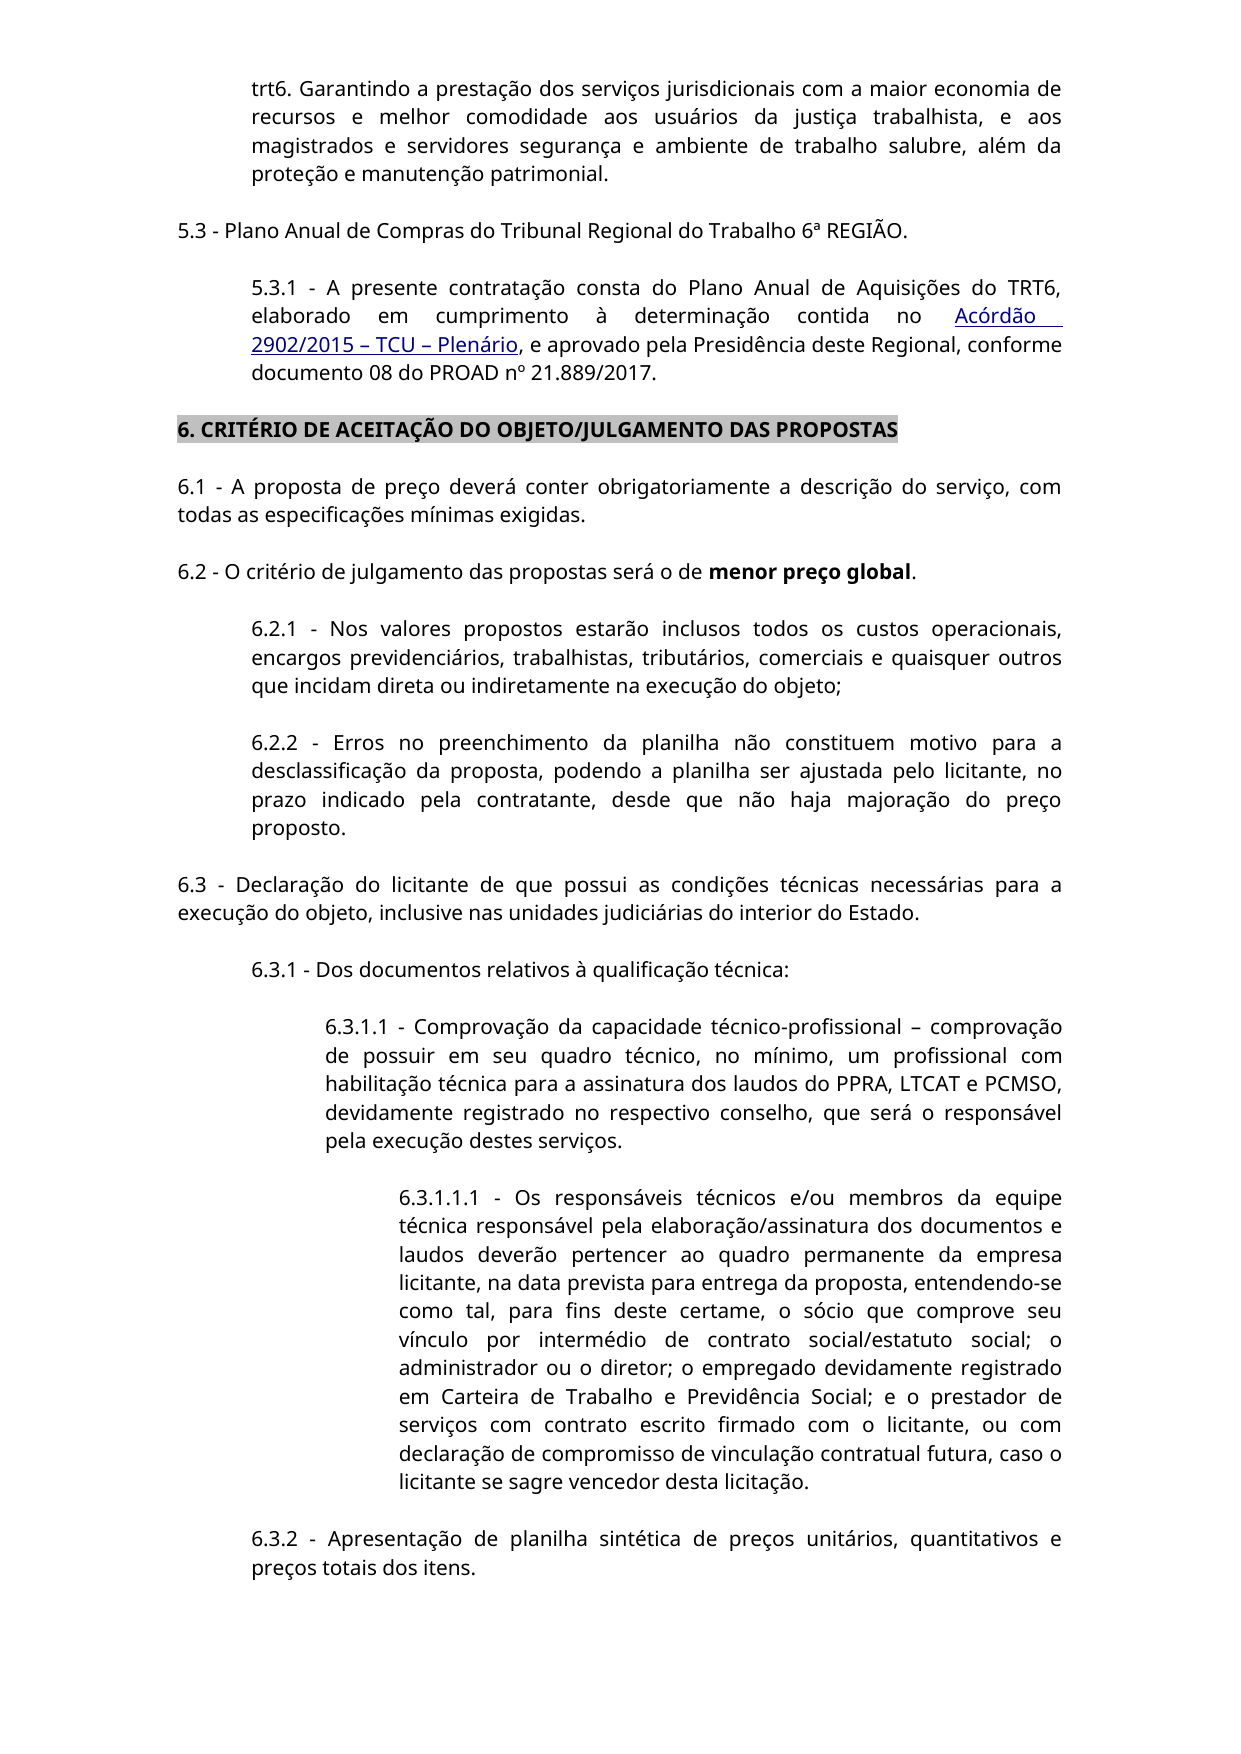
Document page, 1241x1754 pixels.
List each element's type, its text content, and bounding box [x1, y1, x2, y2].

text trt6. Garantindo a prestação dos serviços jurisdicionais com a maior economia de recursos e melhor comodidade aos usuários da justiça trabalhista, e aos magistrados e servidores segurança e ambiente de trabalho salubre, além da proteção e manutenção patrimonial. [251, 74, 1063, 188]
text 6.2.2 - Erros no preenchimento da planilha não constituem motivo para a desclassificação da proposta, podendo a planilha ser ajustada pelo licitante, no prazo indicado pela contratante, desde que não haja majoração do preço proposto. [251, 728, 1063, 842]
text 5.3.1 - A presente contratação consta do Plano Anual de Aquisições do TRT6, elaborado em cumprimento à determinação contida no Acórdão 2902/2015 – TCU – Plenário, e aprovado pela Presidência deste Regional, conforme documento 08 do PROAD nº 21.889/2017. [251, 273, 1063, 387]
text 6.3 - Declaração do licitante de que possui as condições técnicas necessárias para a execução do objeto, inclusive nas unidades judiciárias do interior do Estado. [177, 870, 1063, 927]
text 5.3 - Plano Anual de Compras do Tribunal Regional do Trabalho 6ª REGIÃO. [177, 216, 1063, 244]
text 6.2.1 - Nos valores propostos estarão inclusos todos os custos operacionais, encargos previdenciários, trabalhistas, tributários, comerciais e quaisquer outros que incidam direta ou indiretamente na execução do objeto; [251, 614, 1063, 699]
text 6.1 - A proposta de preço deverá conter obrigatoriamente a descrição do serviço, com todas as especificações mínimas exigidas. [177, 472, 1063, 529]
text 6.3.1.1.1 - Os responsáveis técnicos e/ou membros da equipe técnica responsável pela elaboração/assinatura dos documentos e laudos deverão pertencer ao quadro permanente da empresa licitante, na data prevista para entrega da proposta, entendendo-se como tal, para fins deste certame, o sócio que comprove seu vínculo por intermédio de contrato social/estatuto social; o administrador ou o diretor; o empregado devidamente registrado em Carteira de Trabalho e Previdência Social; e o prestador de serviços com contrato escrito firmado com o licitante, ou com declaração de compromisso de vinculação contratual futura, caso o licitante se sagre vencedor desta licitação. [398, 1183, 1063, 1496]
text 6.3.1.1 - Comprovação da capacidade técnico-profissional – comprovação de possuir em seu quadro técnico, no mínimo, um profissional com habilitação técnica para a assinatura dos laudos do PPRA, LTCAT e PCMSO, devidamente registrado no respectivo conselho, que será o responsável pela execução destes serviços. [325, 1012, 1063, 1154]
text 6.3.2 - Apresentação de planilha sintética de preços unitários, quantitativos e preços totais dos itens. [251, 1524, 1063, 1581]
text 6.3.1 - Dos documentos relativos à qualificação técnica: [251, 955, 1063, 984]
text 6. CRITÉRIO DE ACEITAÇÃO DO OBJETO/JULGAMENTO DAS PROPOSTAS [177, 415, 1063, 443]
text 6.2 - O critério de julgamento das propostas será o de menor preço global. [177, 557, 1063, 586]
